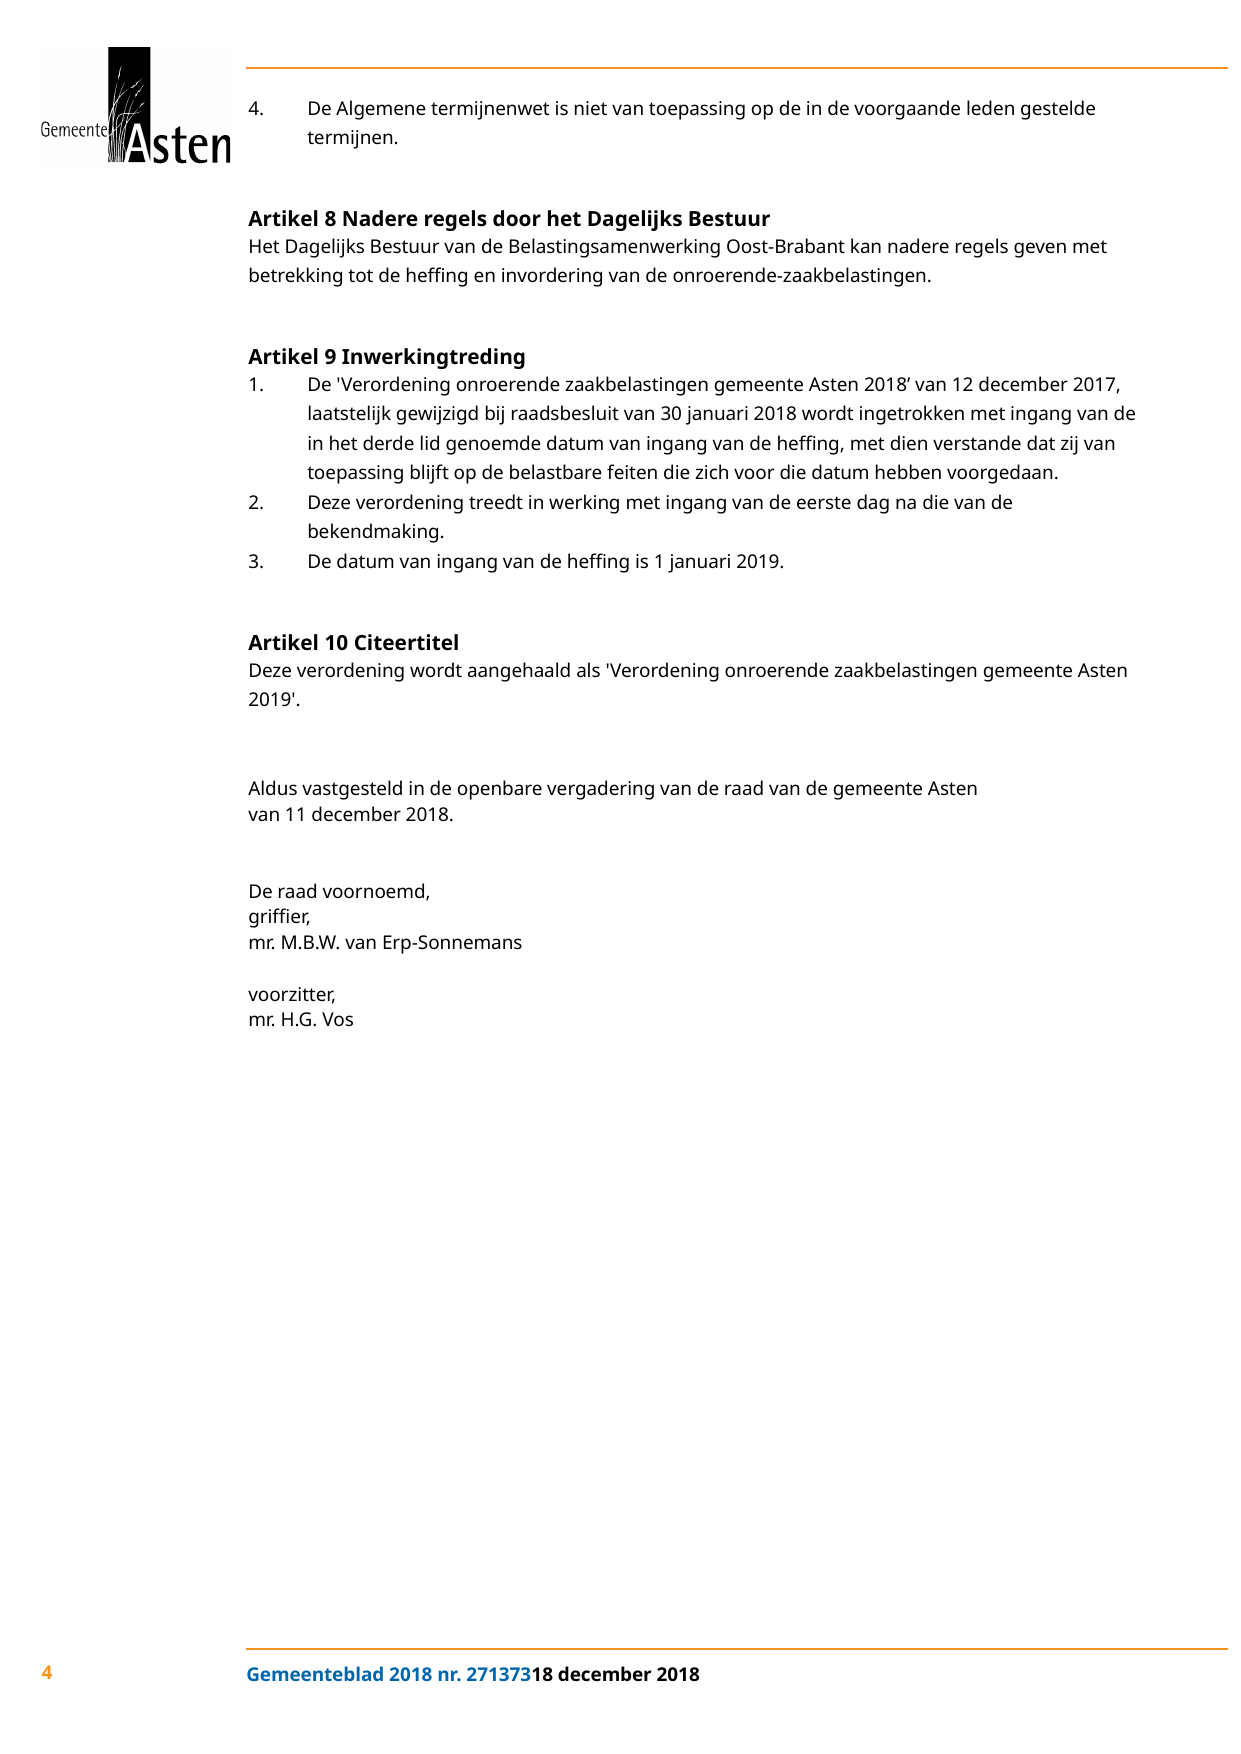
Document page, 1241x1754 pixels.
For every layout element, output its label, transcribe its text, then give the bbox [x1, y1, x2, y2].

text griffier, [248, 904, 1152, 929]
list De Algemene termijnenwet is niet van toepassing op de in de voorgaande leden gestelde termijnen. [248, 95, 1152, 150]
text voorzitter, [248, 981, 1152, 1007]
text De raad voornoemd, [248, 878, 1152, 904]
text Artikel 8 Nadere regels door het Dagelijks Bestuur [248, 204, 1152, 233]
text van 11 december 2018. [248, 801, 1152, 827]
text Artikel 9 Inwerkingtreding [248, 342, 1152, 371]
list De datum van ingang van de heffing is 1 januari 2019. [248, 548, 1152, 574]
text mr. M.B.W. van Erp-Sonnemans [248, 929, 1152, 955]
list Deze verordening treedt in werking met ingang van de eerste dag na die van de bekendmaking. [248, 489, 1152, 544]
text mr. H.G. Vos [248, 1007, 1152, 1032]
list De 'Verordening onroerende zaakbelastingen gemeente Asten 2018’ van 12 december 2017, laatstelijk gewijzigd bij raadsbesluit van 30 januari 2018 wordt ingetrokken met ingang van de in het derde lid genoemde datum van ingang van de heffing, met dien verstande dat zij van toepassing blijft op de belastbare feiten die zich voor die datum hebben voorgedaan. [248, 371, 1152, 485]
text Artikel 10 Citeertitel [248, 628, 1152, 657]
picture [41, 47, 231, 172]
text Deze verordening wordt aangehaald als 'Verordening onroerende zaakbelastingen gemeente Asten 2019'. [248, 657, 1152, 712]
text Aldus vastgesteld in de openbare vergadering van de raad van de gemeente Asten [248, 775, 1152, 801]
text Het Dagelijks Bestuur van de Belastingsamenwerking Oost-Brabant kan nadere regels geven met betrekking tot de heffing en invordering van de onroerende-zaakbelastingen. [248, 233, 1152, 288]
